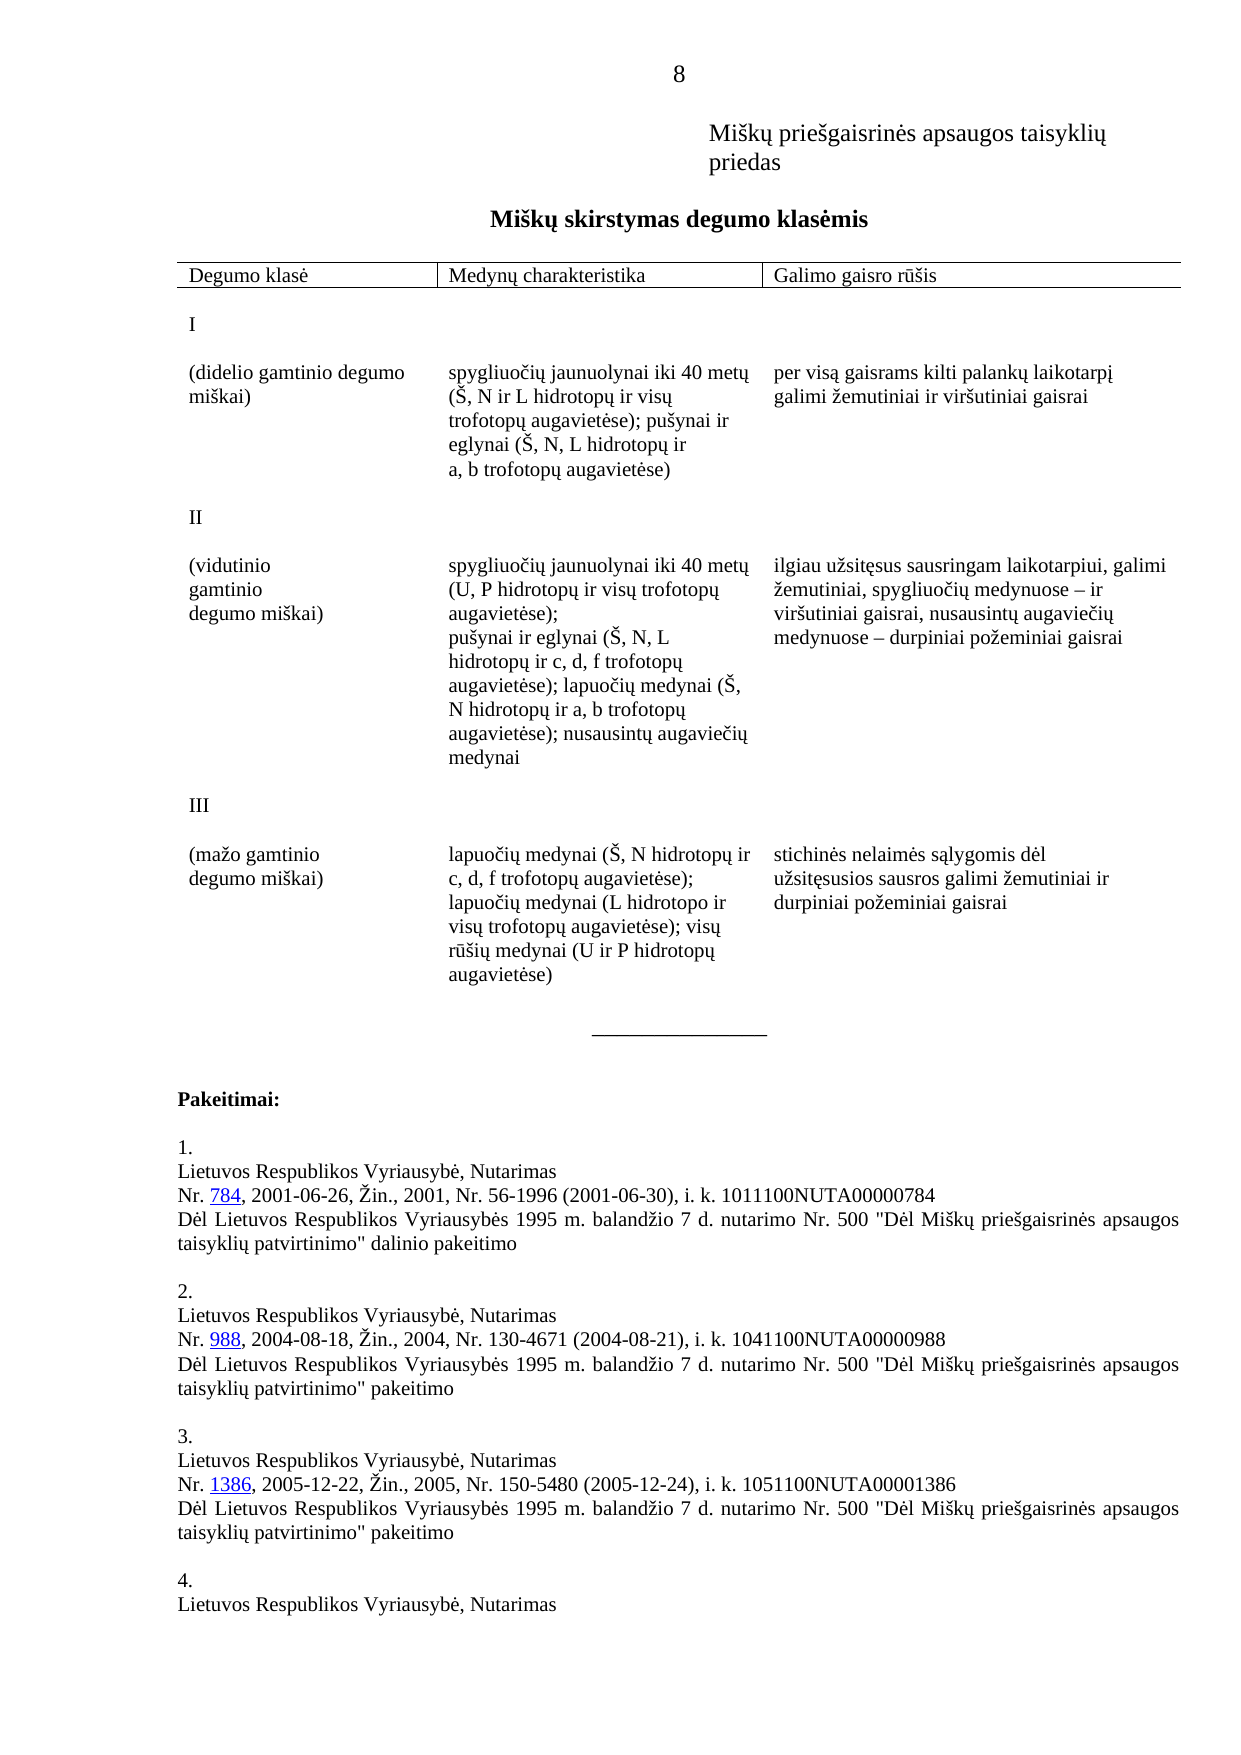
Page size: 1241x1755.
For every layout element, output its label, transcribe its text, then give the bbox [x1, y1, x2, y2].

table_cell [177, 818, 437, 841]
table_cell per visą gaisrams kilti palankų laikotarpį galimi žemutiniai ir viršutiniai gaisrai [763, 360, 1181, 481]
text Nr. 1386, 2005-12-22, Žin., 2005, Nr. 150-5480 (2005-12-24), i. k. 1051100NUTA00001386 [177, 1472, 1181, 1496]
table_cell [437, 818, 762, 841]
text priedas [177, 147, 1181, 176]
text Miškų priešgaisrinės apsaugos taisyklių [709, 118, 1181, 147]
table_cell [763, 818, 1181, 841]
table_cell [763, 288, 1181, 312]
table_cell I [177, 312, 437, 336]
table_cell [437, 529, 762, 553]
table_cell II [177, 505, 437, 529]
table_cell [177, 986, 437, 1010]
table_cell (didelio gamtinio degumo miškai) [177, 360, 437, 481]
text ______________ [177, 1010, 1181, 1039]
table_cell [763, 481, 1181, 504]
table_cell [763, 769, 1181, 793]
text Lietuvos Respublikos Vyriausybė, Nutarimas [177, 1592, 1181, 1616]
text Lietuvos Respublikos Vyriausybė, Nutarimas [177, 1159, 1181, 1183]
table_cell [763, 793, 1181, 817]
table_cell stichinės nelaimės sąlygomis dėl užsitęsusios sausros galimi žemutiniai ir durpiniai požeminiai gaisrai [763, 841, 1181, 986]
table_cell [763, 505, 1181, 529]
table_cell [763, 312, 1181, 336]
table_cell [763, 529, 1181, 553]
text Dėl Lietuvos Respublikos Vyriausybės 1995 m. balandžio 7 d. nutarimo Nr. 500 "Dėl Miškų priešgaisrinės apsaugos taisyklių patvirtinimo" pakeitimo [177, 1351, 1181, 1399]
text 4. [177, 1568, 1181, 1592]
table_cell [177, 288, 437, 312]
table_header Medynų charakteristika [438, 263, 762, 287]
table_cell spygliuočių jaunuolynai iki 40 metų (U, P hidrotopų ir visų trofotopų augavietėse); pušynai ir eglynai (Š, N, L hidrotopų ir c, d, f trofotopų augavietėse); lapuočių medynai (Š, N hidrotopų ir a, b trofotopų augavietėse); nusausintų augaviečių medynai [437, 553, 762, 769]
table_cell [437, 288, 762, 312]
table_cell [763, 986, 1181, 1010]
table_cell [437, 481, 762, 504]
text 3. [177, 1424, 1181, 1448]
table_cell [437, 986, 762, 1010]
table_cell [437, 336, 762, 360]
table_cell [437, 793, 762, 817]
table_cell III [177, 793, 437, 817]
table_cell [177, 769, 437, 793]
table_cell (mažo gamtinio degumo miškai) [177, 841, 437, 986]
table_cell [437, 312, 762, 336]
text Lietuvos Respublikos Vyriausybė, Nutarimas [177, 1448, 1181, 1472]
text Nr. 784, 2001-06-26, Žin., 2001, Nr. 56-1996 (2001-06-30), i. k. 1011100NUTA00000784 [177, 1183, 1181, 1207]
text Nr. 988, 2004-08-18, Žin., 2004, Nr. 130-4671 (2004-08-21), i. k. 1041100NUTA00000988 [177, 1327, 1181, 1351]
table_cell [177, 481, 437, 504]
text 2. [177, 1279, 1181, 1303]
table_cell (vidutinio gamtinio degumo miškai) [177, 553, 437, 769]
table_cell [177, 529, 437, 553]
text Lietuvos Respublikos Vyriausybė, Nutarimas [177, 1303, 1181, 1327]
table_cell ilgiau užsitęsus sausringam laikotarpiui, galimi žemutiniai, spygliuočių medynuose – ir viršutiniai gaisrai, nusausintų augaviečių medynuose – durpiniai požeminiai gaisrai [763, 553, 1181, 769]
text 1. [177, 1135, 1181, 1159]
text Pakeitimai: [177, 1087, 1181, 1111]
table_cell spygliuočių jaunuolynai iki 40 metų (Š, N ir L hidrotopų ir visų trofotopų augavietėse); pušynai ir eglynai (Š, N, L hidrotopų ir a, b trofotopų augavietėse) [437, 360, 762, 481]
table_cell [177, 336, 437, 360]
table_header Galimo gaisro rūšis [763, 263, 1181, 287]
table_header Degumo klasė [177, 263, 437, 287]
table_cell lapuočių medynai (Š, N hidrotopų ir c, d, f trofotopų augavietėse); lapuočių medynai (L hidrotopo ir visų trofotopų augavietėse); visų rūšių medynai (U ir P hidrotopų augavietėse) [437, 841, 762, 986]
text Dėl Lietuvos Respublikos Vyriausybės 1995 m. balandžio 7 d. nutarimo Nr. 500 "Dėl Miškų priešgaisrinės apsaugos taisyklių patvirtinimo" pakeitimo [177, 1496, 1181, 1544]
text Miškų skirstymas degumo klasėmis [177, 204, 1181, 233]
text Dėl Lietuvos Respublikos Vyriausybės 1995 m. balandžio 7 d. nutarimo Nr. 500 "Dėl Miškų priešgaisrinės apsaugos taisyklių patvirtinimo" dalinio pakeitimo [177, 1207, 1181, 1255]
table_cell [763, 336, 1181, 360]
table_cell [437, 505, 762, 529]
table_cell [437, 769, 762, 793]
